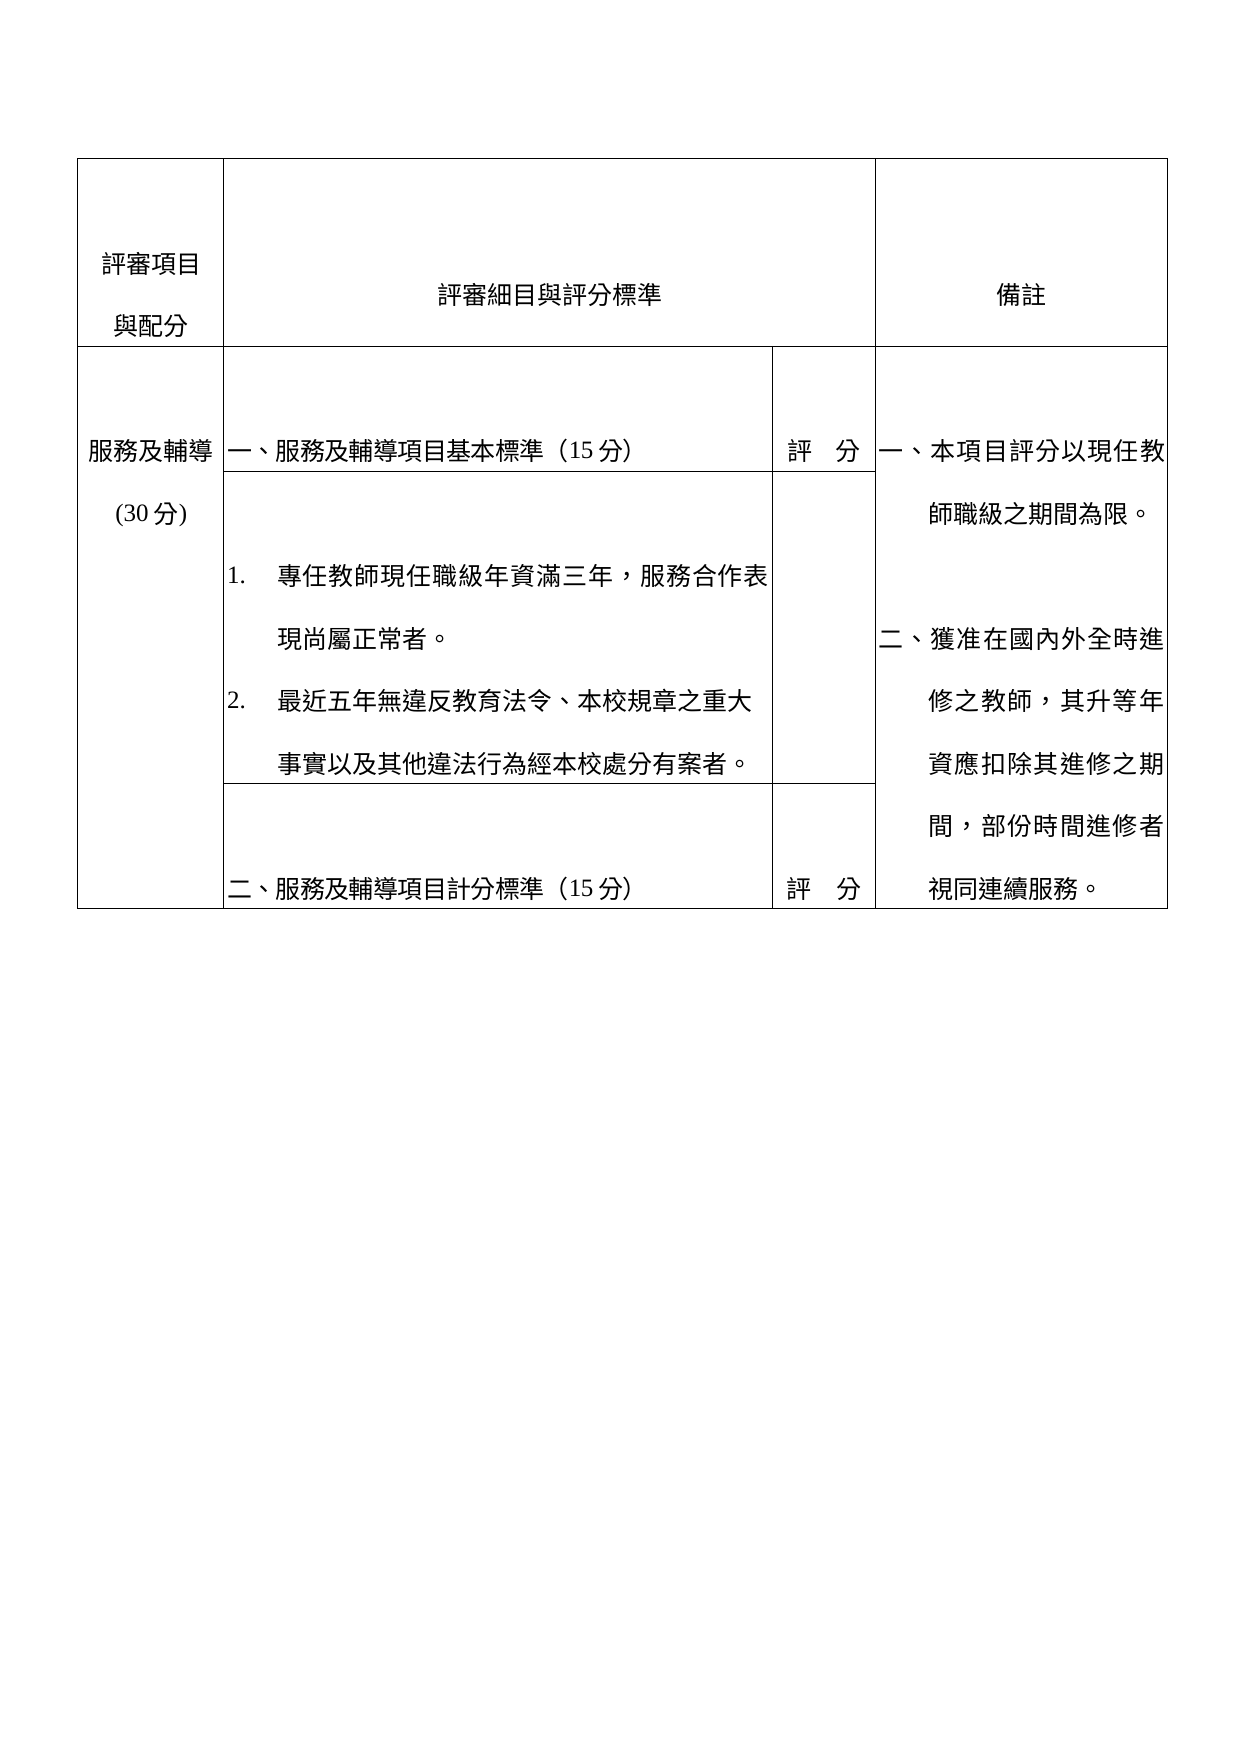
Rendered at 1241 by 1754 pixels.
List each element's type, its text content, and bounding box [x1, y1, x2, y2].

table_cell 專任教師現任職級年資滿三年，服務合作表現尚屬正常者。 最近五年無違反教育法令、本校規章之重大事實以及其他違法行為經本校處分有案者。 [224, 472, 772, 783]
table_header 備註 [876, 159, 1167, 346]
table_header 評審項目 與配分 [78, 159, 223, 346]
table_header 評審細目與評分標準 [224, 159, 875, 346]
table_cell [773, 472, 875, 783]
table_cell 服務及輔導(30分) [78, 347, 223, 908]
table_cell 評 分 [773, 347, 875, 471]
table_cell 一、本項目評分以現任教師職級之期間為限。 二、獲准在國內外全時進修之教師，其升等年資應扣除其進修之期間，部份時間進修者視同連續服務。 [876, 347, 1167, 908]
table_cell 一、服務及輔導項目基本標準（15分） [224, 347, 772, 471]
table_cell 二、服務及輔導項目計分標準（15分） [224, 784, 772, 908]
table_cell 評 分 [773, 784, 875, 908]
